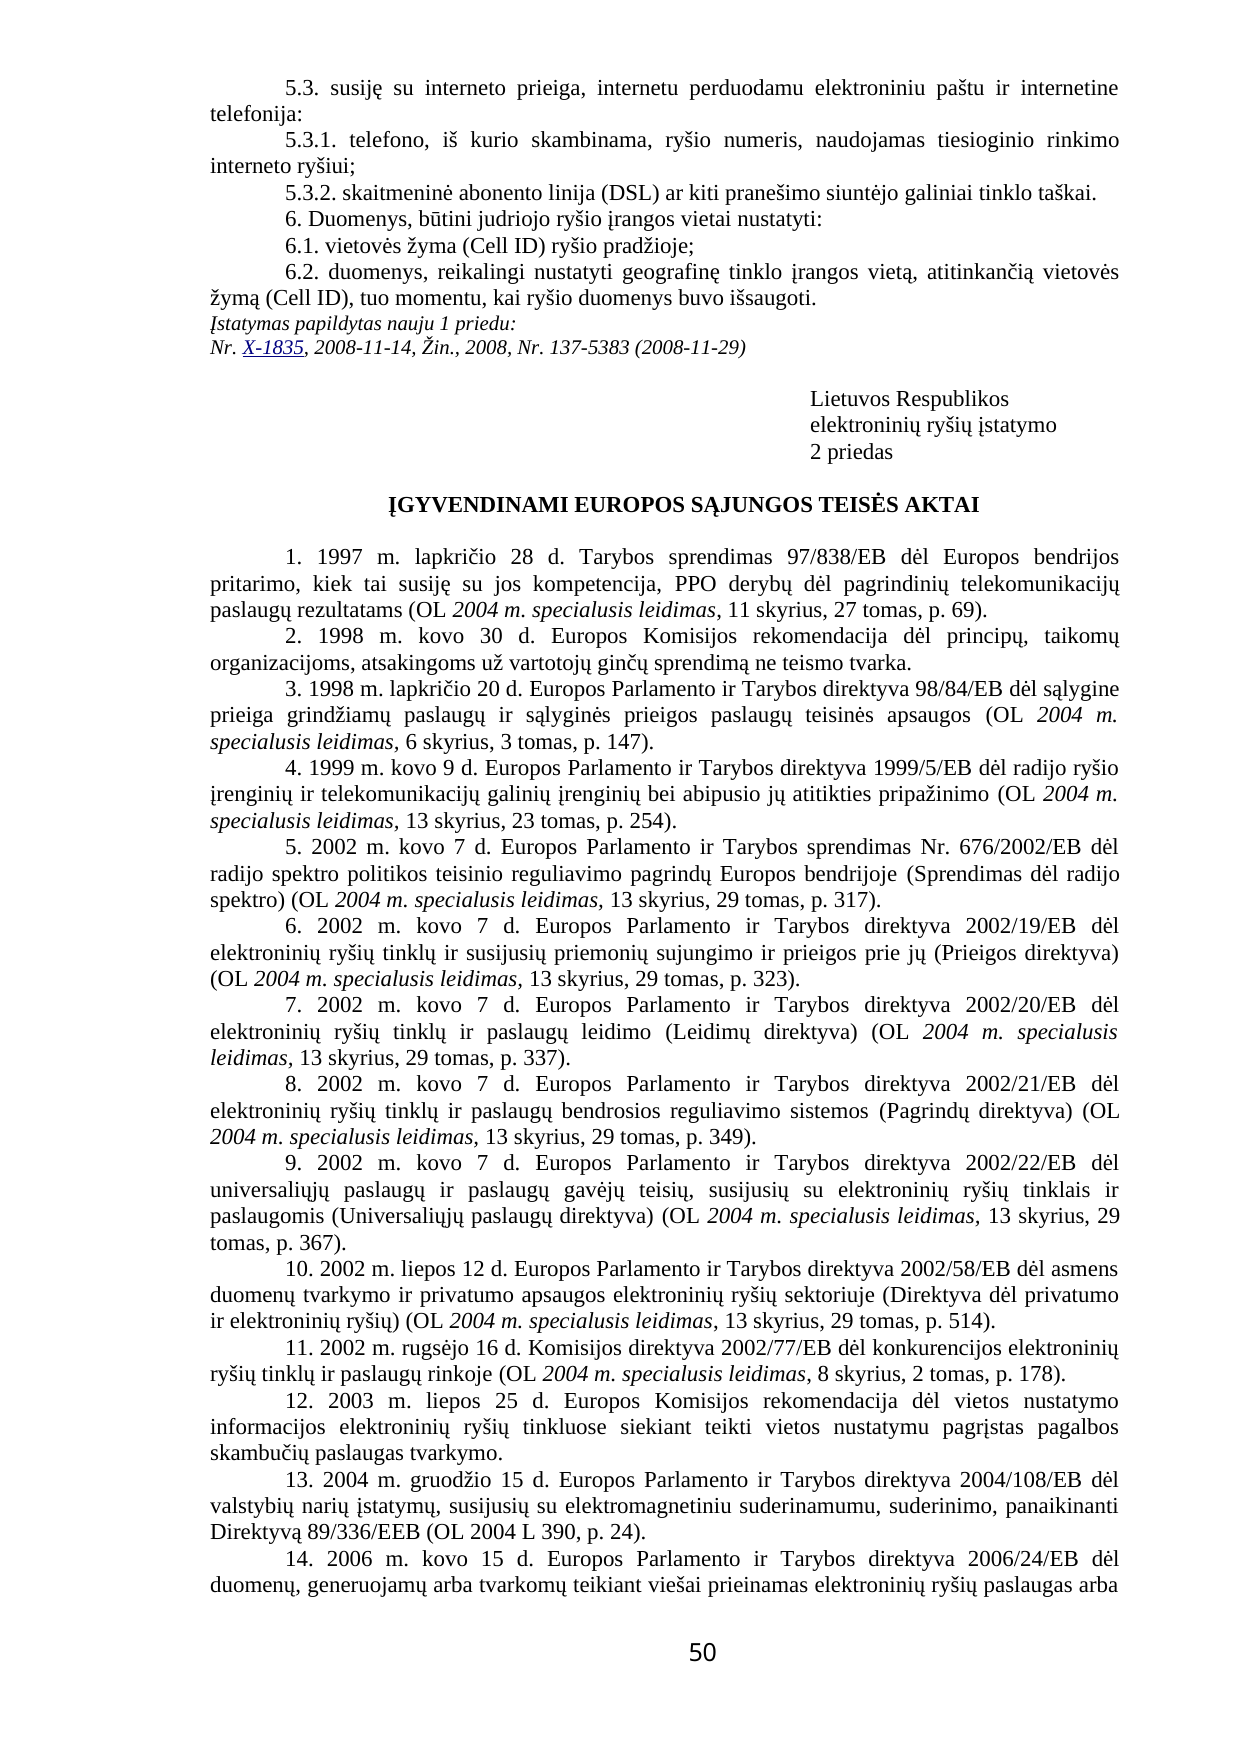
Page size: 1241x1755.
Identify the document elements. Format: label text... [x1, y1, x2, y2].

text 5.3. susiję su interneto prieiga, internetu perduodamu elektroniniu paštu ir internetine telefonija: [210, 73, 1120, 126]
text 8. 2002 m. kovo 7 d. Europos Parlamento ir Tarybos direktyva 2002/21/EB dėl elektroninių ryšių tinklų ir paslaugų bendrosios reguliavimo sistemos (Pagrindų direktyva) (OL 2004 m. specialusis leidimas, 13 skyrius, 29 tomas, p. 349). [210, 1070, 1120, 1149]
text 6.1. vietovės žyma (Cell ID) ryšio pradžioje; [210, 232, 1120, 258]
text 2. 1998 m. kovo 30 d. Europos Komisijos rekomendacija dėl principų, taikomų organizacijoms, atsakingoms už vartotojų ginčų sprendimą ne teismo tvarka. [210, 622, 1120, 675]
text 1. 1997 m. lapkričio 28 d. Tarybos sprendimas 97/838/EB dėl Europos bendrijos pritarimo, kiek tai susiję su jos kompetencija, PPO derybų dėl pagrindinių telekomunikacijų paslaugų rezultatams (OL 2004 m. specialusis leidimas, 11 skyrius, 27 tomas, p. 69). [210, 543, 1120, 622]
text Lietuvos Respublikos [210, 385, 1120, 412]
text 13. 2004 m. gruodžio 15 d. Europos Parlamento ir Tarybos direktyva 2004/108/EB dėl valstybių narių įstatymų, susijusių su elektromagnetiniu suderinamumu, suderinimo, panaikinanti Direktyvą 89/336/EEB (OL 2004 L 390, p. 24). [210, 1466, 1120, 1545]
text elektroninių ryšių įstatymo [210, 412, 1120, 438]
text 6.2. duomenys, reikalingi nustatyti geografinę tinklo įrangos vietą, atitinkančią vietovės žymą (Cell ID), tuo momentu, kai ryšio duomenys buvo išsaugoti. [210, 258, 1120, 311]
text 11. 2002 m. rugsėjo 16 d. Komisijos direktyva 2002/77/EB dėl konkurencijos elektroninių ryšių tinklų ir paslaugų rinkoje (OL 2004 m. specialusis leidimas, 8 skyrius, 2 tomas, p. 178). [210, 1334, 1120, 1387]
text 5.3.2. skaitmeninė abonento linija (DSL) ar kiti pranešimo siuntėjo galiniai tinklo taškai. [210, 179, 1120, 205]
text 6. 2002 m. kovo 7 d. Europos Parlamento ir Tarybos direktyva 2002/19/EB dėl elektroninių ryšių tinklų ir susijusių priemonių sujungimo ir prieigos prie jų (Prieigos direktyva) (OL 2004 m. specialusis leidimas, 13 skyrius, 29 tomas, p. 323). [210, 912, 1120, 991]
text 14. 2006 m. kovo 15 d. Europos Parlamento ir Tarybos direktyva 2006/24/EB dėl duomenų, generuojamų arba tvarkomų teikiant viešai prieinamas elektroninių ryšių paslaugas arba [210, 1545, 1120, 1597]
text 6. Duomenys, būtini judriojo ryšio įrangos vietai nustatyti: [210, 205, 1120, 232]
text 10. 2002 m. liepos 12 d. Europos Parlamento ir Tarybos direktyva 2002/58/EB dėl asmens duomenų tvarkymo ir privatumo apsaugos elektroninių ryšių sektoriuje (Direktyva dėl privatumo ir elektroninių ryšių) (OL 2004 m. specialusis leidimas, 13 skyrius, 29 tomas, p. 514). [210, 1255, 1120, 1334]
text 7. 2002 m. kovo 7 d. Europos Parlamento ir Tarybos direktyva 2002/20/EB dėl elektroninių ryšių tinklų ir paslaugų leidimo (Leidimų direktyva) (OL 2004 m. specialusis leidimas, 13 skyrius, 29 tomas, p. 337). [210, 991, 1120, 1070]
text 5. 2002 m. kovo 7 d. Europos Parlamento ir Tarybos sprendimas Nr. 676/2002/EB dėl radijo spektro politikos teisinio reguliavimo pagrindų Europos bendrijoje (Sprendimas dėl radijo spektro) (OL 2004 m. specialusis leidimas, 13 skyrius, 29 tomas, p. 317). [210, 833, 1120, 912]
text 12. 2003 m. liepos 25 d. Europos Komisijos rekomendacija dėl vietos nustatymo informacijos elektroninių ryšių tinkluose siekiant teikti vietos nustatymu pagrįstas pagalbos skambučių paslaugas tvarkymo. [210, 1387, 1120, 1466]
text 9. 2002 m. kovo 7 d. Europos Parlamento ir Tarybos direktyva 2002/22/EB dėl universaliųjų paslaugų ir paslaugų gavėjų teisių, susijusių su elektroninių ryšių tinklais ir paslaugomis (Universaliųjų paslaugų direktyva) (OL 2004 m. specialusis leidimas, 13 skyrius, 29 tomas, p. 367). [210, 1149, 1120, 1255]
text 2 priedas [210, 438, 1120, 464]
text Nr. X-1835, 2008-11-14, Žin., 2008, Nr. 137-5383 (2008-11-29) [210, 335, 1120, 359]
text Įstatymas papildytas nauju 1 priedu: [210, 311, 1120, 335]
text 3. 1998 m. lapkričio 20 d. Europos Parlamento ir Tarybos direktyva 98/84/EB dėl sąlygine prieiga grindžiamų paslaugų ir sąlyginės prieigos paslaugų teisinės apsaugos (OL 2004 m. specialusis leidimas, 6 skyrius, 3 tomas, p. 147). [210, 675, 1120, 754]
text 5.3.1. telefono, iš kurio skambinama, ryšio numeris, naudojamas tiesioginio rinkimo interneto ryšiui; [210, 126, 1120, 179]
text įgyvendinami Europos Sąjungos teisės aktai [210, 491, 1120, 517]
text 4. 1999 m. kovo 9 d. Europos Parlamento ir Tarybos direktyva 1999/5/EB dėl radijo ryšio įrenginių ir telekomunikacijų galinių įrenginių bei abipusio jų atitikties pripažinimo (OL 2004 m. specialusis leidimas, 13 skyrius, 23 tomas, p. 254). [210, 754, 1120, 833]
